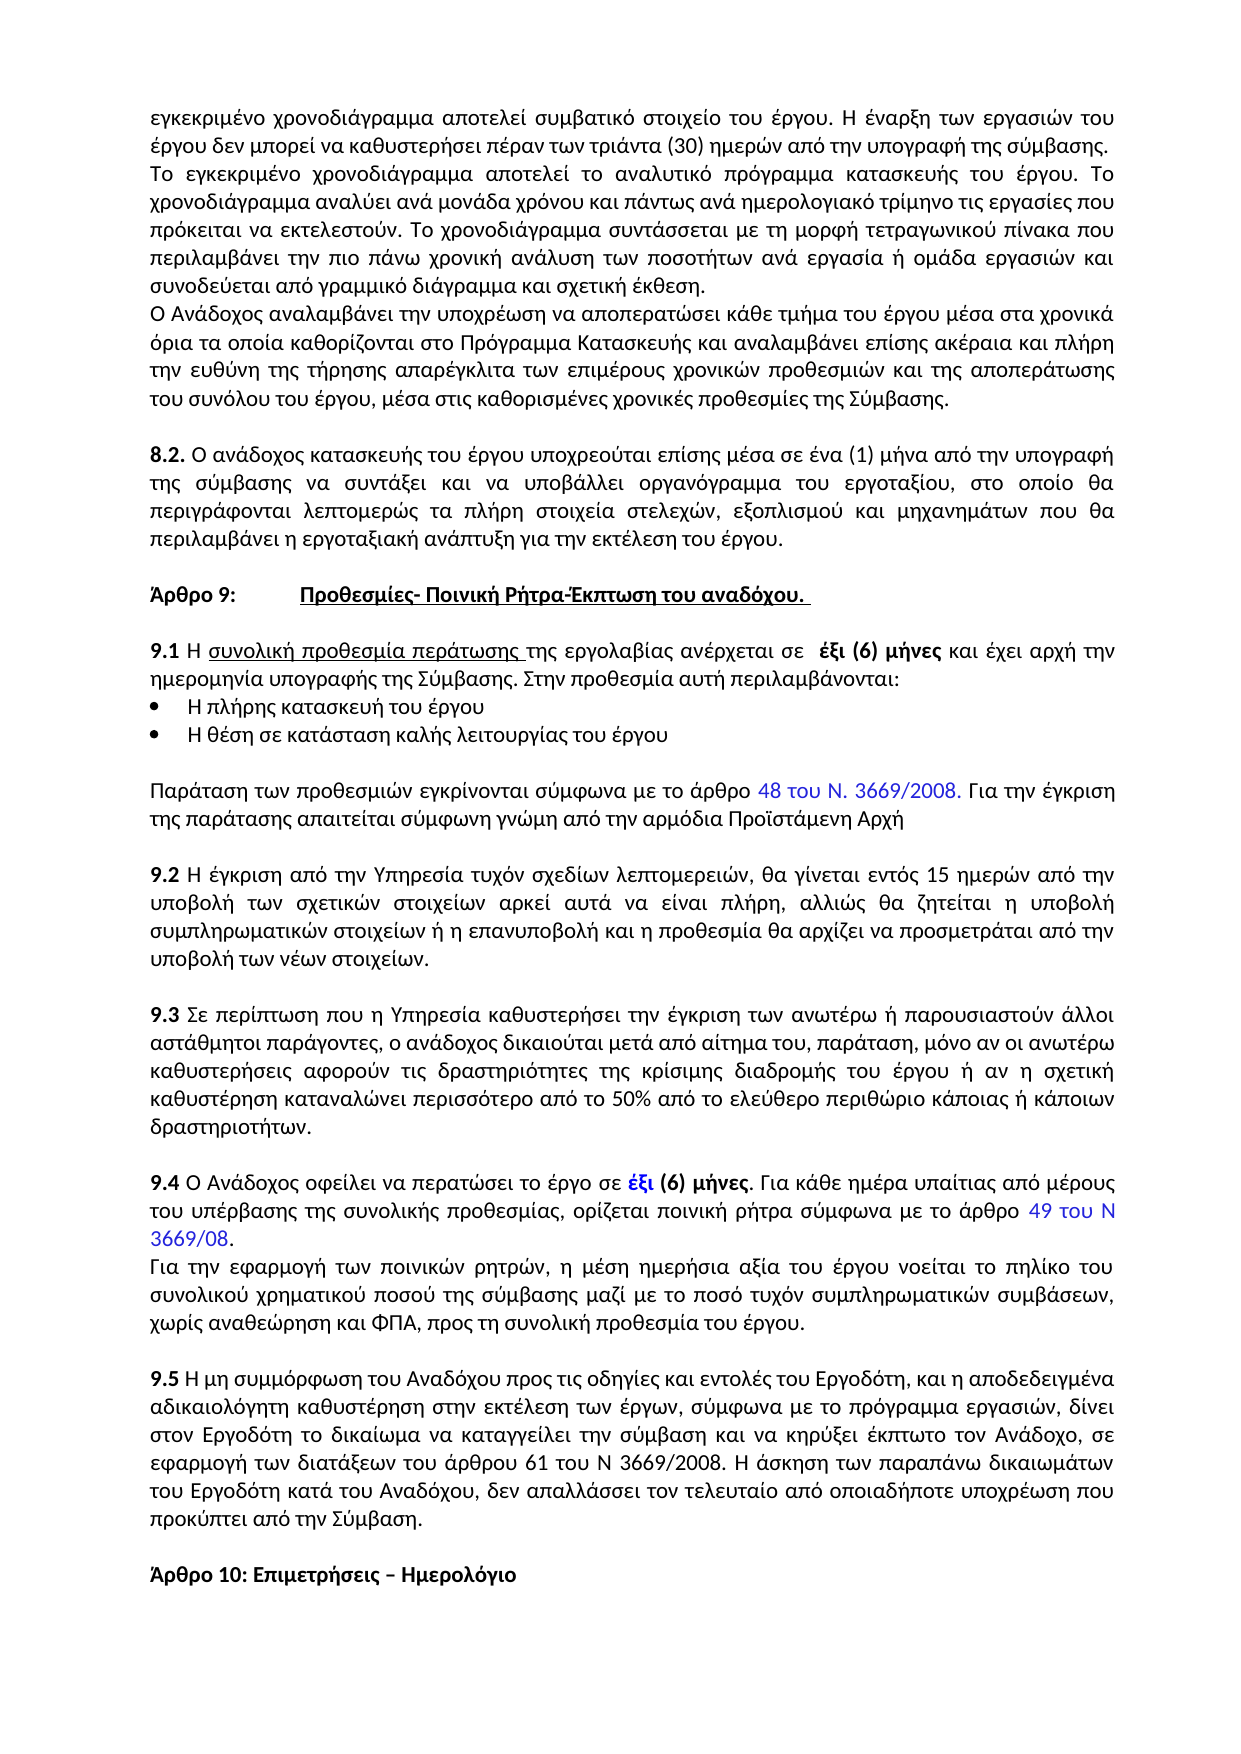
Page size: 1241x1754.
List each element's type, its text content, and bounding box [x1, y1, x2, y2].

text 9.1 Η συνολική προθεσμία περάτωσης της εργολαβίας ανέρχεται σε έξι (6) μήνες και έχει αρχή την ημερομηνία υπογραφής της Σύμβασης. Στην προθεσμία αυτή περιλαμβάνονται: [150, 636, 1116, 692]
list Η πλήρης κατασκευή του έργου [150, 692, 1116, 720]
text 9.3 Σε περίπτωση που η Υπηρεσία καθυστερήσει την έγκριση των ανωτέρω ή παρουσιαστούν άλλοι αστάθμητοι παράγοντες, ο ανάδοχος δικαιούται μετά από αίτημα του, παράταση, μόνο αν οι ανωτέρω καθυστερήσεις αφορούν τις δραστηριότητες της κρίσιμης διαδρομής του έργου ή αν η σχετική καθυστέρηση καταναλώνει περισσότερο από το 50% από το ελεύθερο περιθώριο κάποιας ή κάποιων δραστηριοτήτων. [150, 1000, 1116, 1140]
text 8.2. Ο ανάδοχος κατασκευής του έργου υποχρεούται επίσης μέσα σε ένα (1) μήνα από την υπογραφή της σύμβασης να συντάξει και να υποβάλλει οργανόγραμμα του εργοταξίου, στο οποίο θα περιγράφονται λεπτομερώς τα πλήρη στοιχεία στελεχών, εξοπλισμού και μηχανημάτων που θα περιλαμβάνει η εργοταξιακή ανάπτυξη για την εκτέλεση του έργου. [150, 440, 1116, 552]
text 9.4 Ο Ανάδοχος οφείλει να περατώσει το έργο σε έξι (6) μήνες. Για κάθε ημέρα υπαίτιας από μέρους του υπέρβασης της συνολικής προθεσμίας, ορίζεται ποινική ρήτρα σύμφωνα με το άρθρο 49 του N 3669/08. [150, 1168, 1116, 1252]
text Το εγκεκριμένο χρονοδιάγραμμα αποτελεί το αναλυτικό πρόγραμμα κατασκευής του έργου. Το χρονοδιάγραμμα αναλύει ανά μονάδα χρόνου και πάντως ανά ημερολογιακό τρίμηνο τις εργασίες που πρόκειται να εκτελεστούν. Το χρονοδιάγραμμα συντάσσεται με τη μορφή τετραγωνικού πίνακα που περιλαμβάνει την πιο πάνω χρονική ανάλυση των ποσοτήτων ανά εργασία ή ομάδα εργασιών και συνοδεύεται από γραμμικό διάγραμμα και σχετική έκθεση. [150, 159, 1116, 299]
text Ο Ανάδοχος αναλαμβάνει την υποχρέωση να αποπερατώσει κάθε τμήμα του έργου μέσα στα χρονικά όρια τα οποία καθορίζονται στο Πρόγραμμα Κατασκευής και αναλαμβάνει επίσης ακέραια και πλήρη την ευθύνη της τήρησης απαρέγκλιτα των επιμέρους χρονικών προθεσμιών και της αποπεράτωσης του συνόλου του έργου, μέσα στις καθορισμένες χρονικές προθεσμίες της Σύμβασης. [150, 299, 1116, 412]
subtitle Άρθρο 9: Προθεσμίες- Ποινική Ρήτρα-Έκπτωση του αναδόχου. [150, 580, 1116, 608]
text 9.2 Η έγκριση από την Υπηρεσία τυχόν σχεδίων λεπτομερειών, θα γίνεται εντός 15 ημερών από την υποβολή των σχετικών στοιχείων αρκεί αυτά να είναι πλήρη, αλλιώς θα ζητείται η υποβολή συμπληρωματικών στοιχείων ή η επανυποβολή και η προθεσμία θα αρχίζει να προσμετράται από την υποβολή των νέων στοιχείων. [150, 860, 1116, 972]
text Παράταση των προθεσμιών εγκρίνονται σύμφωνα με το άρθρο 48 του Ν. 3669/2008. Για την έγκριση της παράτασης απαιτείται σύμφωνη γνώμη από την αρμόδια Προϊστάμενη Αρχή [150, 776, 1116, 832]
subtitle Άρθρο 10: Επιμετρήσεις – Ημερολόγιο [150, 1561, 1116, 1588]
text 9.5 Η μη συμμόρφωση του Αναδόχου προς τις οδηγίες και εντολές του Εργοδότη, και η αποδεδειγμένα αδικαιολόγητη καθυστέρηση στην εκτέλεση των έργων, σύμφωνα με το πρόγραμμα εργασιών, δίνει στον Εργοδότη το δικαίωμα να καταγγείλει την σύμβαση και να κηρύξει έκπτωτο τον Ανάδοχο, σε εφαρμογή των διατάξεων του άρθρου 61 του Ν 3669/2008. Η άσκηση των παραπάνω δικαιωμάτων του Εργοδότη κατά του Αναδόχου, δεν απαλλάσσει τον τελευταίο από οποιαδήποτε υποχρέωση που προκύπτει από την Σύμβαση. [150, 1364, 1116, 1532]
text εγκεκριμένο χρονοδιάγραμμα αποτελεί συμβατικό στοιχείο του έργου. Η έναρξη των εργασιών του έργου δεν μπορεί να καθυστερήσει πέραν των τριάντα (30) ημερών από την υπογραφή της σύμβασης. [150, 103, 1116, 159]
text Για την εφαρμογή των ποινικών ρητρών, η μέση ημερήσια αξία του έργου νοείται το πηλίκο του συνολικού χρηματικού ποσού της σύμβασης μαζί με το ποσό τυχόν συμπληρωματικών συμβάσεων, χωρίς αναθεώρηση και ΦΠΑ, προς τη συνολική προθεσμία του έργου. [150, 1252, 1116, 1336]
list Η θέση σε κατάσταση καλής λειτουργίας του έργου [150, 720, 1116, 748]
